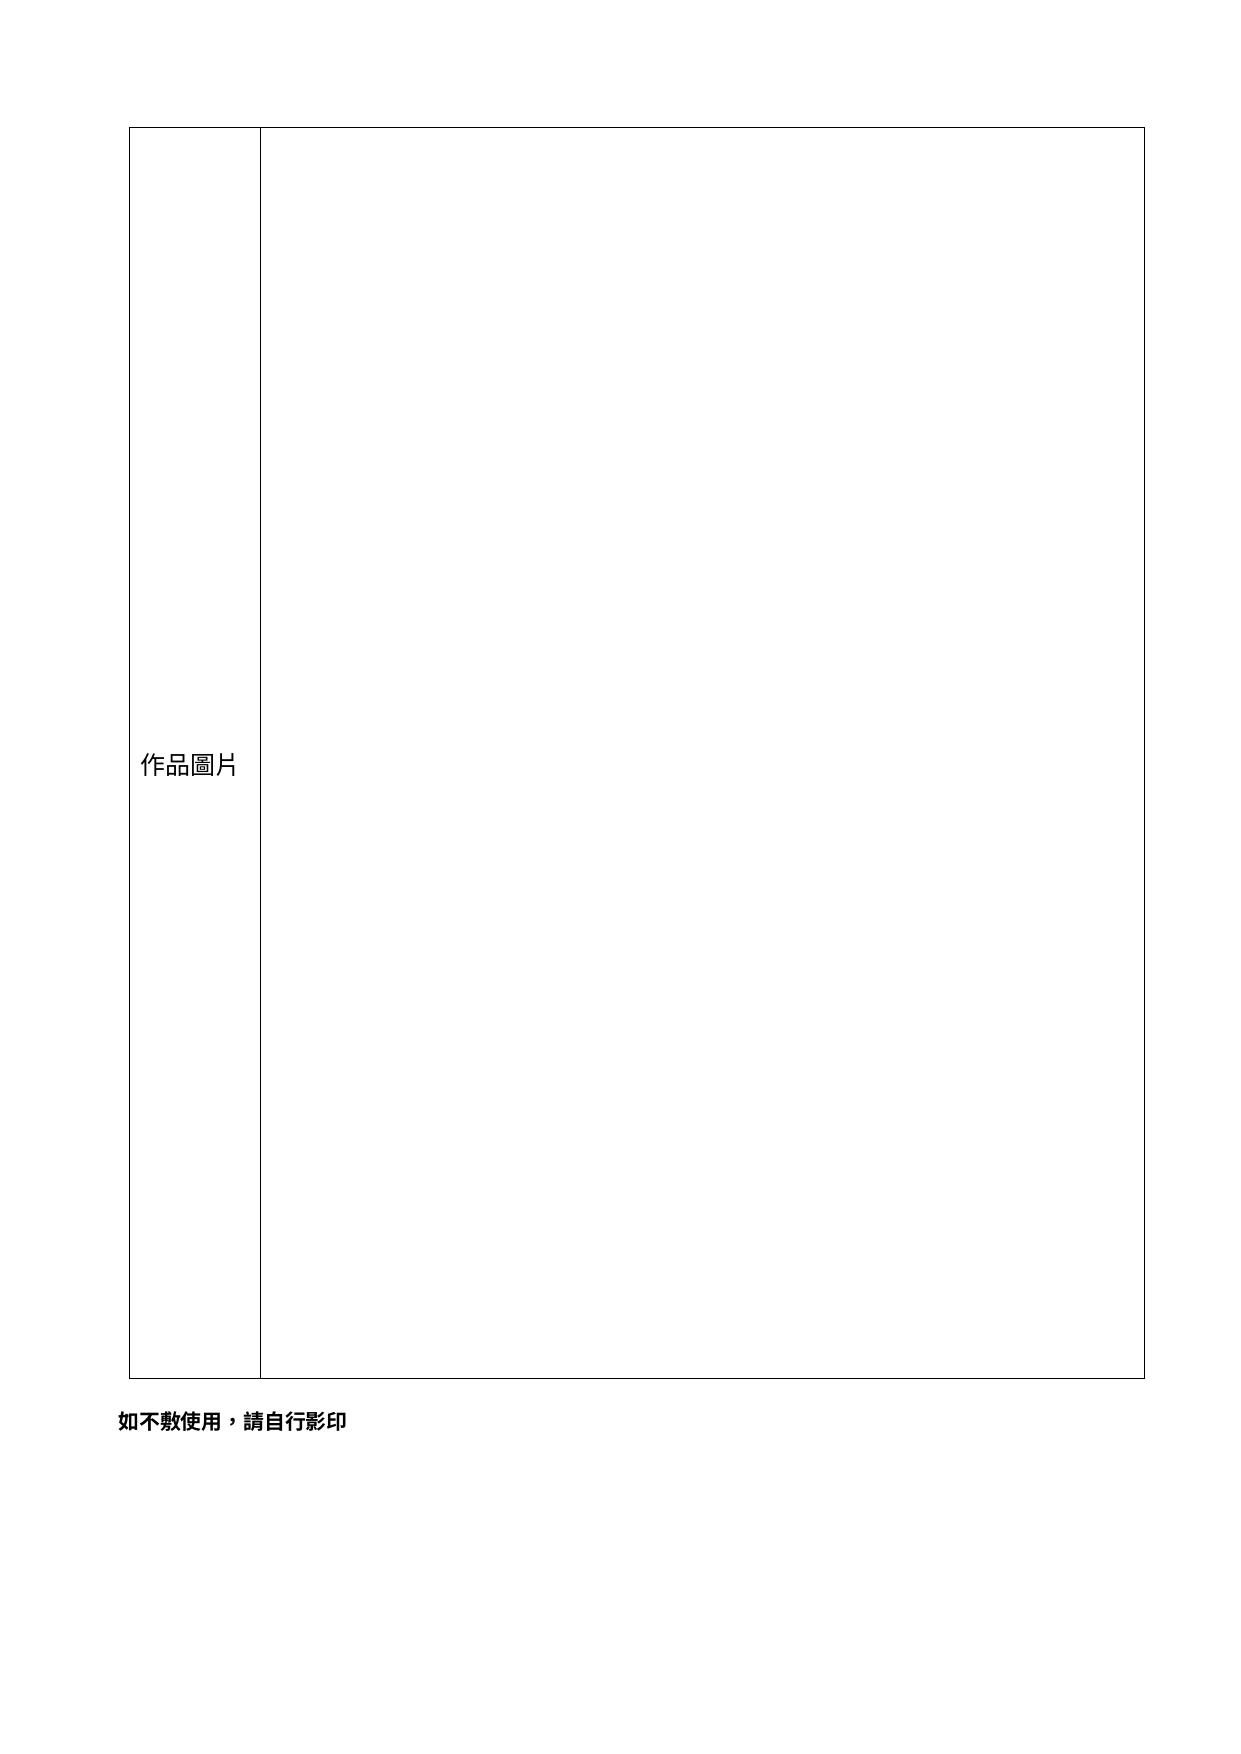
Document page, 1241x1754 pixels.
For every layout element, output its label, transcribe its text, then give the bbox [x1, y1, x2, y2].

text 如不敷使用，請自行影印 [118, 1379, 1122, 1442]
table_cell [261, 128, 1144, 1378]
table_cell 作品圖片 [130, 128, 260, 1378]
